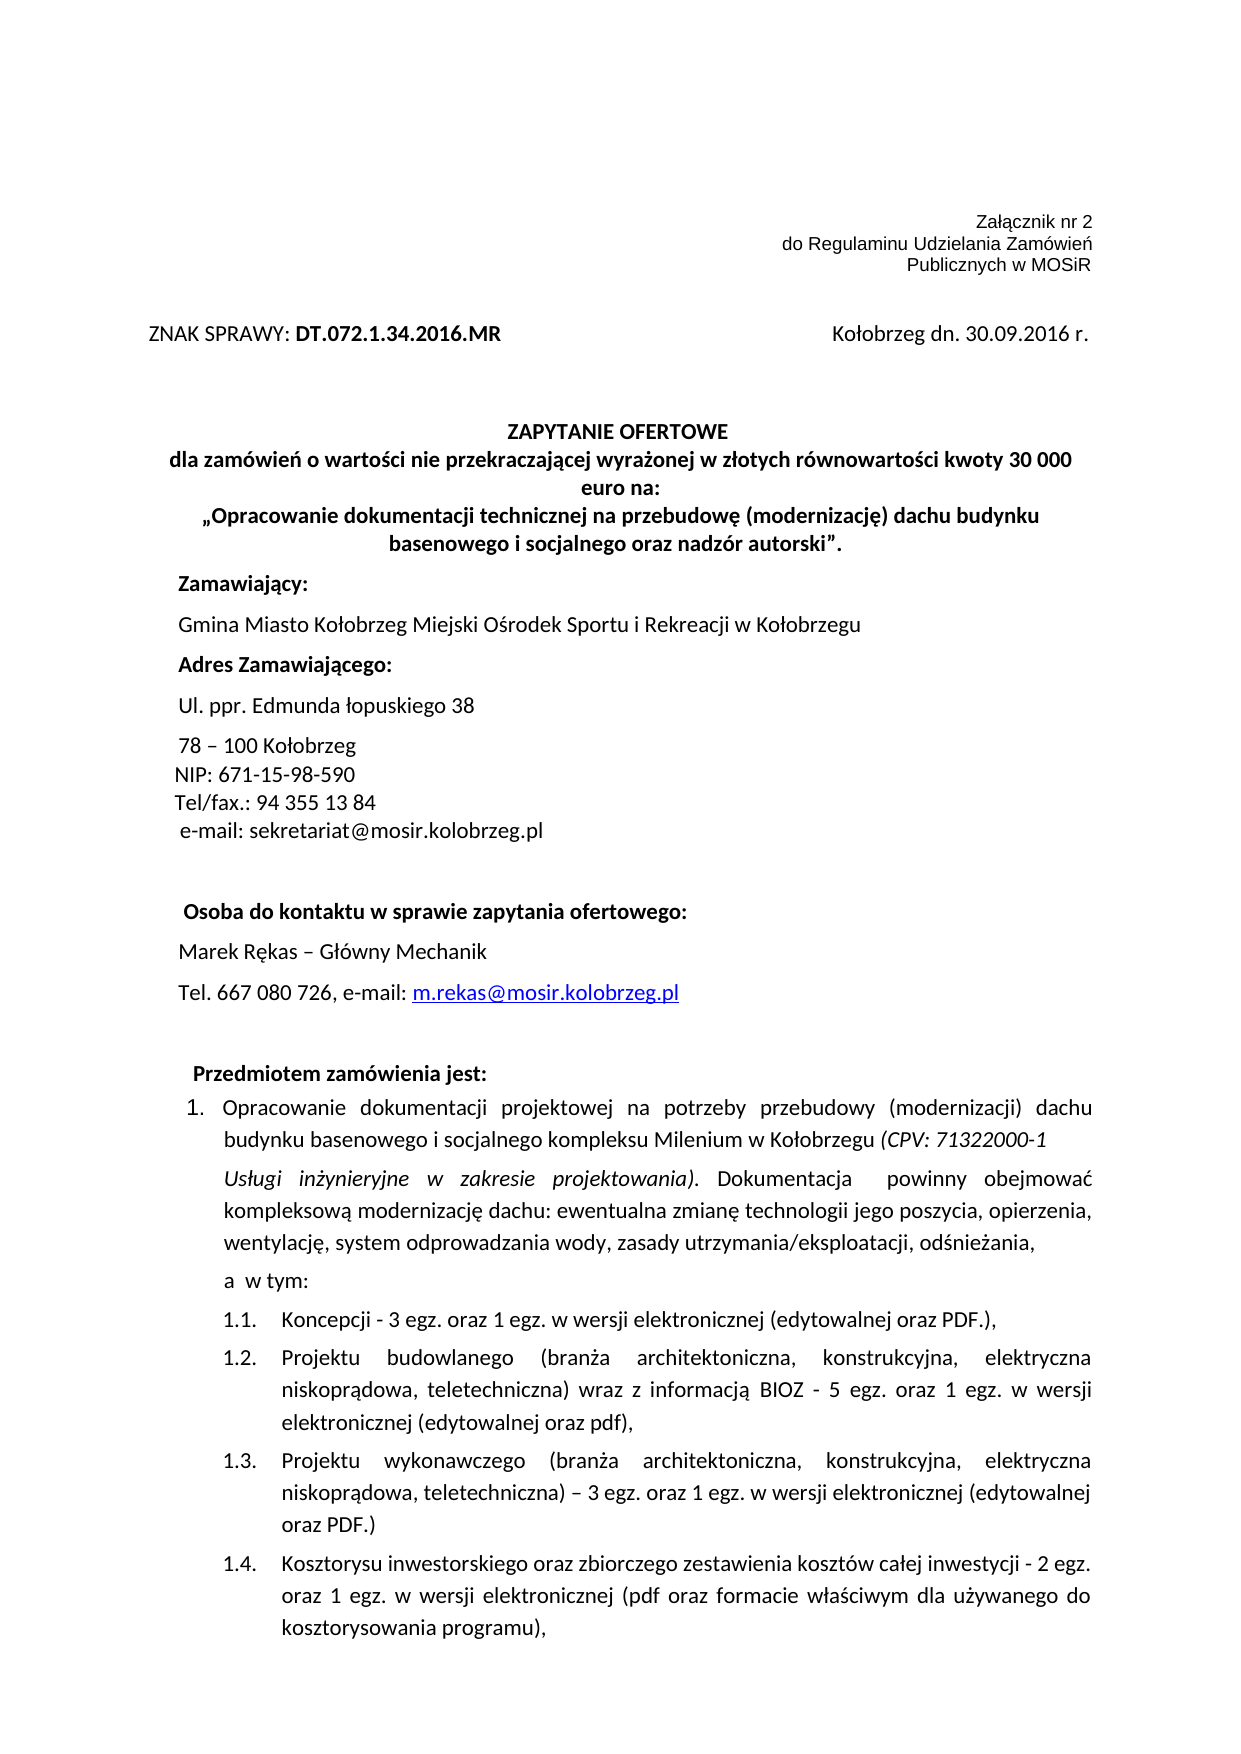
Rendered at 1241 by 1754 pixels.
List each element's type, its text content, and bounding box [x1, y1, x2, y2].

list Osoba do kontaktu w sprawie zapytania ofertowego: [148, 897, 1092, 925]
list Zamawiający: [148, 569, 1092, 598]
list Koncepcji - 3 egz. oraz 1 egz. w wersji elektronicznej (edytowalnej oraz PDF.), [222, 1305, 1092, 1333]
list Opracowanie dokumentacji projektowej na potrzeby przebudowy (modernizacji) dachu budynku basenowego i socjalnego kompleksu Milenium w Kołobrzegu (CPV: 71322000-1 [186, 1093, 1092, 1153]
text Publicznych w MOSiR [148, 254, 1091, 276]
list Kosztorysu inwestorskiego oraz zbiorczego zestawienia kosztów całej inwestycji - 2 egz. oraz 1 egz. w wersji elektronicznej (pdf oraz formacie właściwym dla używanego do kosztorysowania programu), [222, 1549, 1092, 1641]
text e-mail: sekretariat@mosir.kolobrzeg.pl [148, 816, 1092, 844]
text do Regulaminu Udzielania Zamówień [148, 233, 1092, 254]
text NIP: 671-15-98-590 [148, 760, 1092, 788]
text ZNAK SPRAWY: DT.072.1.34.2016.MR Kołobrzeg dn. 30.09.2016 r. [148, 319, 1092, 347]
list Projektu budowlanego (branża architektoniczna, konstrukcyjna, elektryczna niskoprądowa, teletechniczna) wraz z informacją BIOZ - 5 egz. oraz 1 egz. w wersji elektronicznej (edytowalnej oraz pdf), [222, 1343, 1092, 1436]
list Adres Zamawiającego: [148, 651, 1092, 679]
list Ul. ppr. Edmunda łopuskiego 38 [178, 691, 1092, 719]
text Tel/fax.: 94 355 13 84 [148, 788, 1092, 816]
text ZAPYTANIE OFERTOWE [148, 417, 1092, 445]
text „Opracowanie dokumentacji technicznej na przebudowę (modernizację) dachu budynku basenowego i socjalnego oraz nadzór autorski”. [148, 501, 1092, 557]
list Gmina Miasto Kołobrzeg Miejski Ośrodek Sportu i Rekreacji w Kołobrzegu [178, 610, 1092, 638]
list 78 – 100 Kołobrzeg [178, 732, 1092, 760]
text a w tym: [223, 1267, 1092, 1294]
list Tel. 667 080 726, e-mail: m.rekas@mosir.kolobrzeg.pl [178, 978, 1092, 1006]
list Projektu wykonawczego (branża architektoniczna, konstrukcyjna, elektryczna niskoprądowa, teletechniczna) – 3 egz. oraz 1 egz. w wersji elektronicznej (edytowalnej oraz PDF.) [222, 1446, 1092, 1539]
list Marek Rękas – Główny Mechanik [178, 937, 1092, 965]
list Przedmiotem zamówienia jest: [148, 1059, 1092, 1087]
text Usługi inżynieryjne w zakresie projektowania). Dokumentacja powinny obejmować kompleksową modernizację dachu: ewentualna zmianę technologii jego poszycia, opierzenia, wentylację, system odprowadzania wody, zasady utrzymania/eksploatacji, odśnieżania, [223, 1164, 1092, 1256]
text dla zamówień o wartości nie przekraczającej wyrażonej w złotych równowartości kwoty 30 000 euro na: [148, 445, 1092, 501]
text Załącznik nr 2 [148, 211, 1092, 233]
